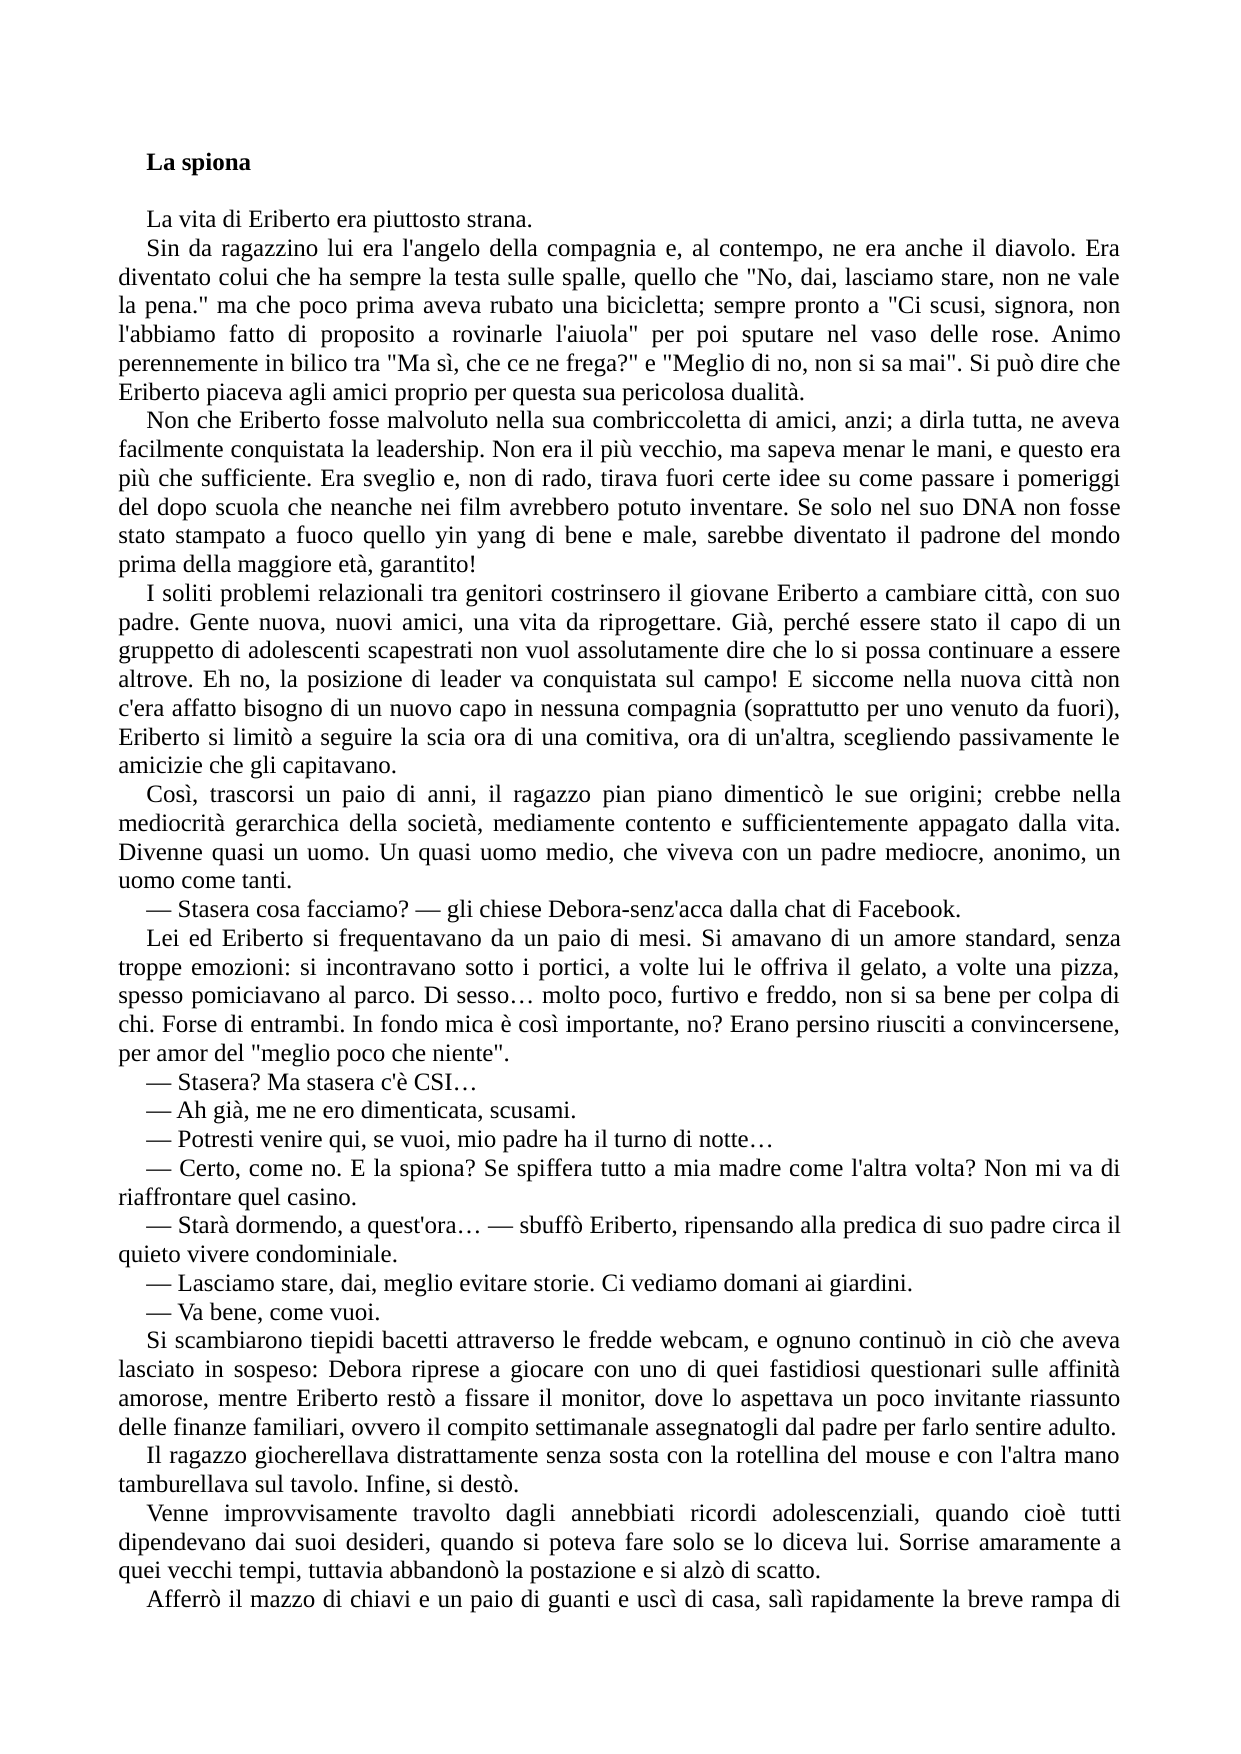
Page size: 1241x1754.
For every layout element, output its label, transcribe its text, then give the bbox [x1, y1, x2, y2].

text — Stasera? Ma stasera c'è CSI… [118, 1067, 1122, 1096]
text Venne improvvisamente travolto dagli annebbiati ricordi adolescenziali, quando cioè tutti dipendevano dai suoi desideri, quando si poteva fare solo se lo diceva lui. Sorrise amaramente a quei vecchi tempi, tuttavia abbandonò la postazione e si alzò di scatto. [118, 1498, 1122, 1584]
text — Certo, come no. E la spiona? Se spiffera tutto a mia madre come l'altra volta? Non mi va di riaffrontare quel casino. [118, 1153, 1122, 1211]
text Afferrò il mazzo di chiavi e un paio di guanti e uscì di casa, salì rapidamente la breve rampa di [118, 1584, 1122, 1613]
text Si scambiarono tiepidi bacetti attraverso le fredde webcam, e ognuno continuò in ciò che aveva lasciato in sospeso: Debora riprese a giocare con uno di quei fastidiosi questionari sulle affinità amorose, mentre Eriberto restò a fissare il monitor, dove lo aspettava un poco invitante riassunto delle finanze familiari, ovvero il compito settimanale assegnatogli dal padre per farlo sentire adulto. [118, 1326, 1122, 1441]
text I soliti problemi relazionali tra genitori costrinsero il giovane Eriberto a cambiare città, con suo padre. Gente nuova, nuovi amici, una vita da riprogettare. Già, perché essere stato il capo di un gruppetto di adolescenti scapestrati non vuol assolutamente dire che lo si possa continuare a essere altrove. Eh no, la posizione di leader va conquistata sul campo! E siccome nella nuova città non c'era affatto bisogno di un nuovo capo in nessuna compagnia (soprattutto per uno venuto da fuori), Eriberto si limitò a seguire la scia ora di una comitiva, ora di un'altra, scegliendo passivamente le amicizie che gli capitavano. [118, 578, 1122, 779]
text La vita di Eriberto era piuttosto strana. [118, 204, 1122, 233]
text La spiona [118, 147, 1122, 176]
text Il ragazzo giocherellava distrattamente senza sosta con la rotellina del mouse e con l'altra mano tamburellava sul tavolo. Infine, si destò. [118, 1441, 1122, 1498]
text — Potresti venire qui, se vuoi, mio padre ha il turno di notte… [118, 1124, 1122, 1153]
text — Starà dormendo, a quest'ora… — sbuffò Eriberto, ripensando alla predica di suo padre circa il quieto vivere condominiale. [118, 1211, 1122, 1268]
text — Ah già, me ne ero dimenticata, scusami. [118, 1096, 1122, 1124]
text Sin da ragazzino lui era l'angelo della compagnia e, al contempo, ne era anche il diavolo. Era diventato colui che ha sempre la testa sulle spalle, quello che "No, dai, lasciamo stare, non ne vale la pena." ma che poco prima aveva rubato una bicicletta; sempre pronto a "Ci scusi, signora, non l'abbiamo fatto di proposito a rovinarle l'aiuola" per poi sputare nel vaso delle rose. Animo perennemente in bilico tra "Ma sì, che ce ne frega?" e "Meglio di no, non si sa mai". Si può dire che Eriberto piaceva agli amici proprio per questa sua pericolosa dualità. [118, 233, 1122, 406]
text — Va bene, come vuoi. [118, 1297, 1122, 1326]
text Non che Eriberto fosse malvoluto nella sua combriccoletta di amici, anzi; a dirla tutta, ne aveva facilmente conquistata la leadership. Non era il più vecchio, ma sapeva menar le mani, e questo era più che sufficiente. Era sveglio e, non di rado, tirava fuori certe idee su come passare i pomeriggi del dopo scuola che neanche nei film avrebbero potuto inventare. Se solo nel suo DNA non fosse stato stampato a fuoco quello yin yang di bene e male, sarebbe diventato il padrone del mondo prima della maggiore età, garantito! [118, 406, 1122, 578]
text — Stasera cosa facciamo? — gli chiese Debora-senz'acca dalla chat di Facebook. [118, 894, 1122, 923]
text Lei ed Eriberto si frequentavano da un paio di mesi. Si amavano di un amore standard, senza troppe emozioni: si incontravano sotto i portici, a volte lui le offriva il gelato, a volte una pizza, spesso pomiciavano al parco. Di sesso… molto poco, furtivo e freddo, non si sa bene per colpa di chi. Forse di entrambi. In fondo mica è così importante, no? Erano persino riusciti a convincersene, per amor del "meglio poco che niente". [118, 923, 1122, 1067]
text Così, trascorsi un paio di anni, il ragazzo pian piano dimenticò le sue origini; crebbe nella mediocrità gerarchica della società, mediamente contento e sufficientemente appagato dalla vita. Divenne quasi un uomo. Un quasi uomo medio, che viveva con un padre mediocre, anonimo, un uomo come tanti. [118, 779, 1122, 894]
text — Lasciamo stare, dai, meglio evitare storie. Ci vediamo domani ai giardini. [118, 1268, 1122, 1297]
